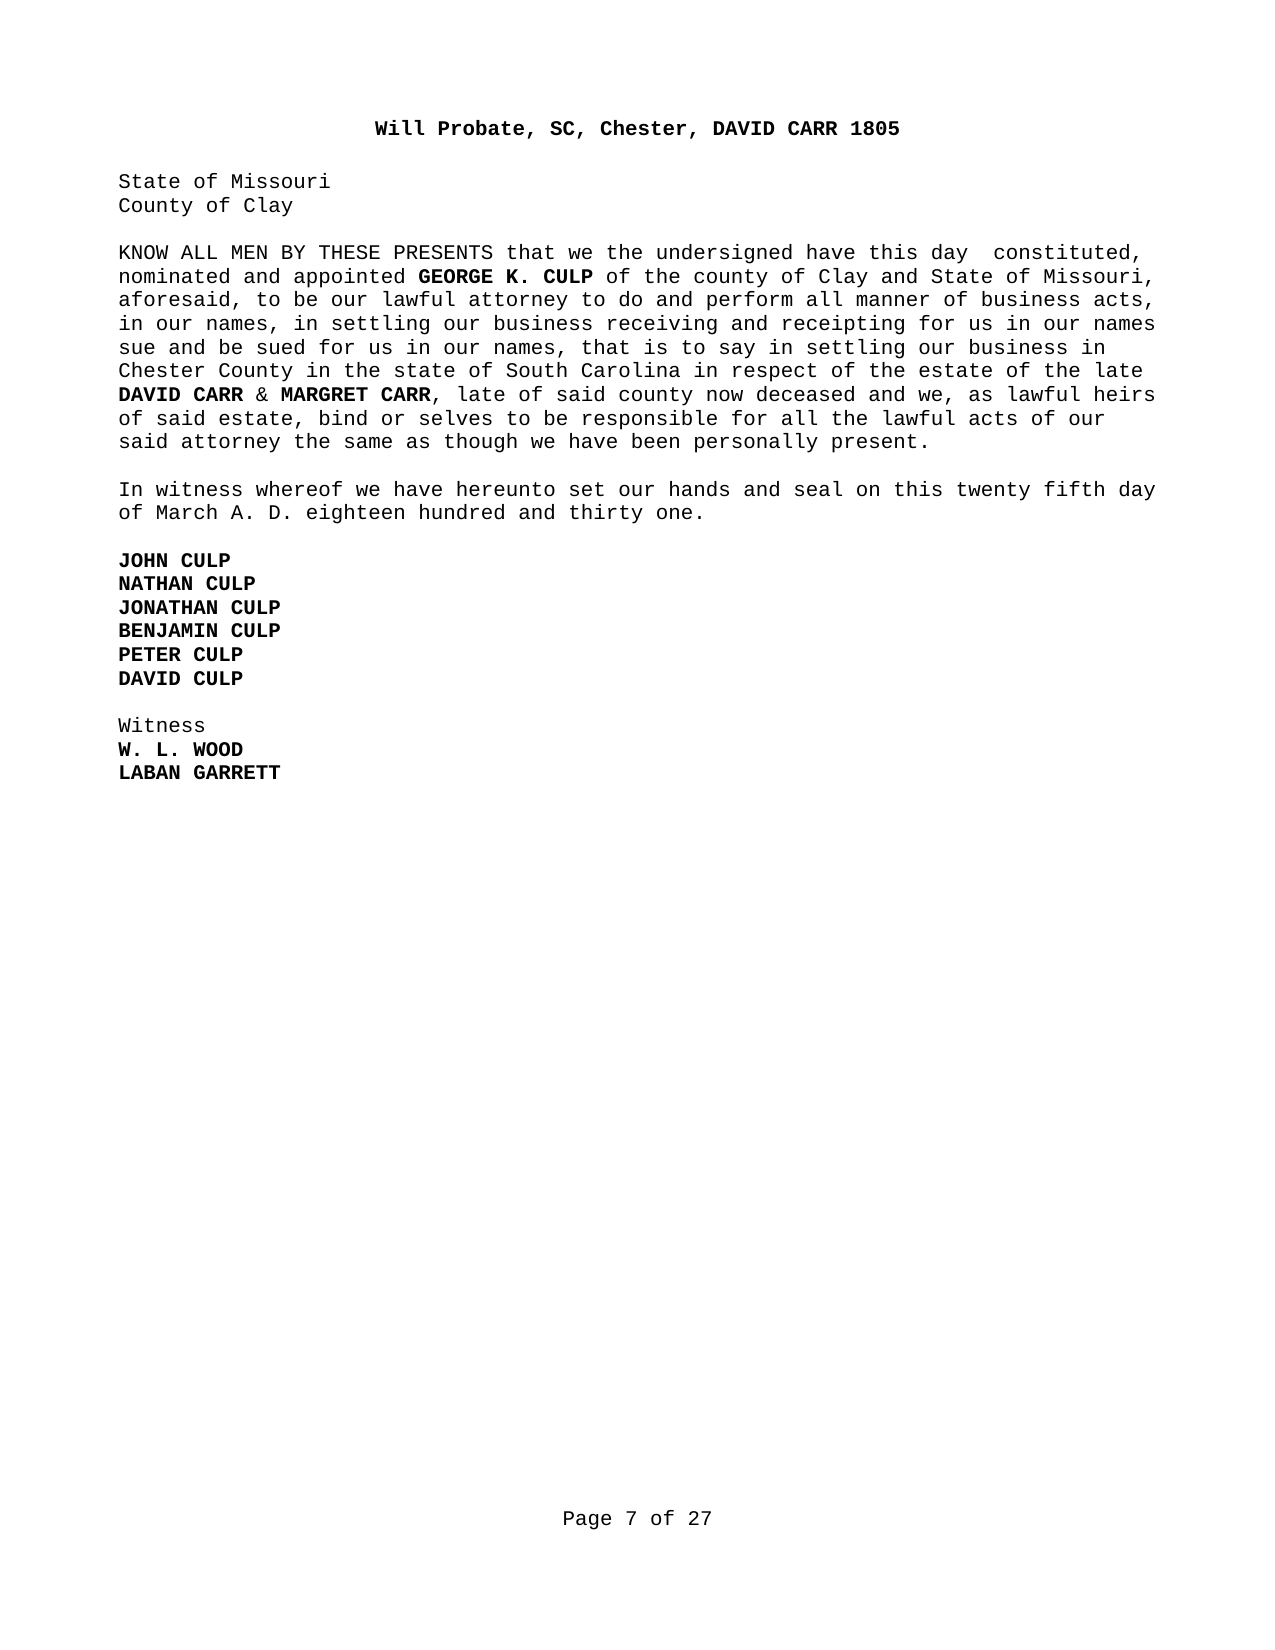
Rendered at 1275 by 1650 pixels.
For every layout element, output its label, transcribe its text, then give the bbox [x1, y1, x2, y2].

text Benjamin Culp [118, 621, 1157, 644]
text David Culp [118, 668, 1157, 691]
text Witness [118, 715, 1157, 739]
text Laban Garrett [118, 762, 1157, 786]
text In witness whereof we have hereunto set our hands and seal on this twenty fifth day of March A. D. eighteen hundred and thirty one. [118, 479, 1157, 526]
text Nathan Culp [118, 573, 1157, 597]
text KNOW ALL MEN BY THESE PRESENTS that we the undersigned have this day constituted, nominated and appointed George K. Culp of the county of Clay and State of Missouri, aforesaid, to be our lawful attorney to do and perform all manner of business acts, in our names, in settling our business receiving and receipting for us in our names sue and be sued for us in our names, that is to say in settling our business in Chester County in the state of South Carolina in respect of the estate of the late David Carr & Margret Carr, late of said county now deceased and we, as lawful heirs of said estate, bind or selves to be responsible for all the lawful acts of our said attorney the same as though we have been personally present. [118, 242, 1157, 455]
text W. L. Wood [118, 739, 1157, 762]
text Jonathan Culp [118, 597, 1157, 621]
text John Culp [118, 549, 1157, 573]
text State of Missouri [118, 171, 1157, 195]
text County of Clay [118, 195, 1157, 218]
text Peter Culp [118, 644, 1157, 668]
